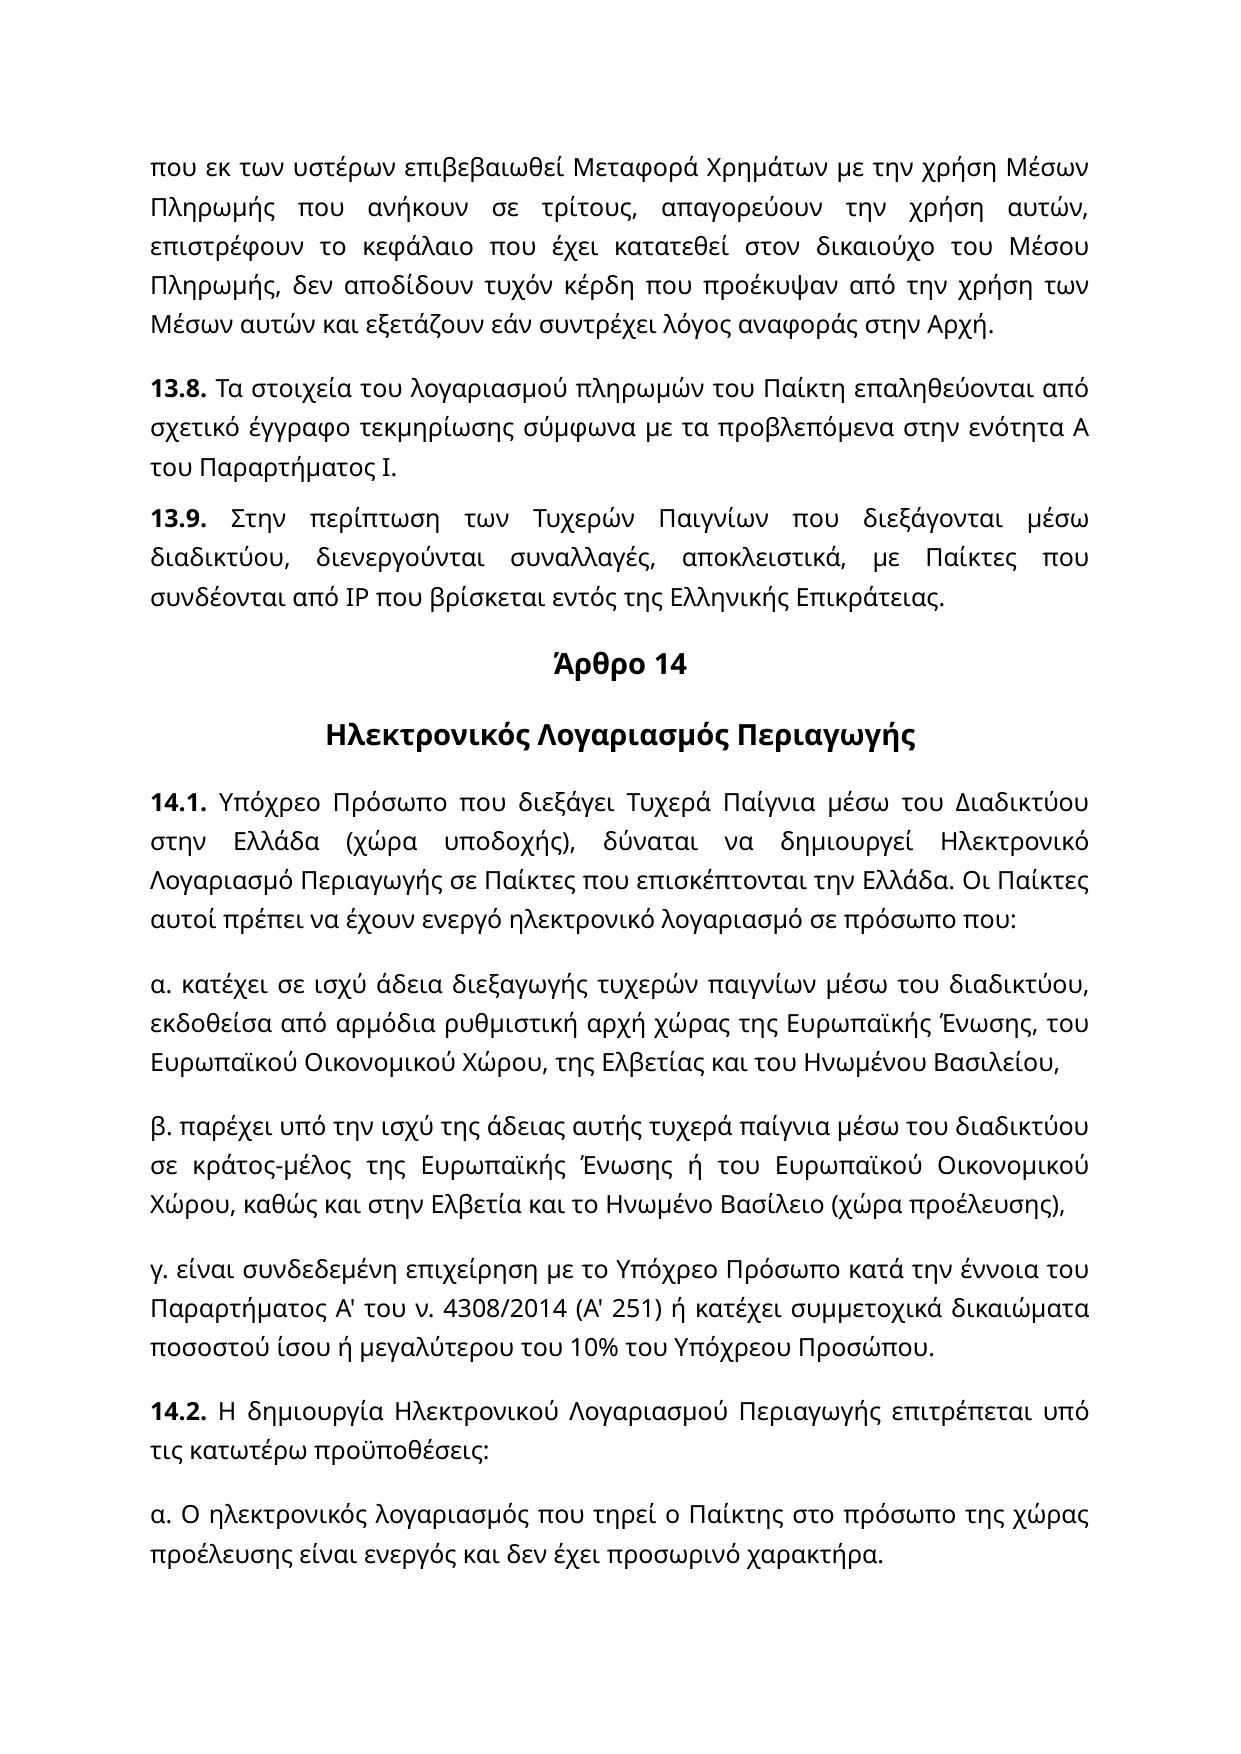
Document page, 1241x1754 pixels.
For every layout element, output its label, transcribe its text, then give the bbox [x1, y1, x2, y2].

text 14.2. Η δημιουργία Ηλεκτρονικού Λογαριασμού Περιαγωγής επιτρέπεται υπό τις κατωτέρω προϋποθέσεις: [150, 1394, 1090, 1467]
text α. Ο ηλεκτρονικός λογαριασμός που τηρεί ο Παίκτης στο πρόσωπο της χώρας προέλευσης είναι ενεργός και δεν έχει προσωρινό χαρακτήρα. [150, 1497, 1090, 1570]
text που εκ των υστέρων επιβεβαιωθεί Μεταφορά Χρημάτων με την χρήση Μέσων Πληρωμής που ανήκουν σε τρίτους, απαγορεύουν την χρήση αυτών, επιστρέφουν το κεφάλαιο που έχει κατατεθεί στον δικαιούχο του Μέσου Πληρωμής, δεν αποδίδουν τυχόν κέρδη που προέκυψαν από την χρήση των Μέσων αυτών και εξετάζουν εάν συντρέχει λόγος αναφοράς στην Αρχή. [150, 150, 1090, 341]
text 13.8. Τα στοιχεία του λογαριασμού πληρωμών του Παίκτη επαληθεύονται από σχετικό έγγραφο τεκμηρίωσης σύμφωνα με τα προβλεπόμενα στην ενότητα Α του Παραρτήματος I. [150, 371, 1090, 483]
subtitle Ηλεκτρονικός Λογαριασμός Περιαγωγής [150, 714, 1090, 754]
text β. παρέχει υπό την ισχύ της άδειας αυτής τυχερά παίγνια μέσω του διαδικτύου σε κράτος-μέλος της Ευρωπαϊκής Ένωσης ή του Ευρωπαϊκού Οικονομικού Χώρου, καθώς και στην Ελβετία και το Ηνωμένο Βασίλειο (χώρα προέλευσης), [150, 1109, 1090, 1221]
text γ. είναι συνδεδεμένη επιχείρηση με το Υπόχρεο Πρόσωπο κατά την έννοια του Παραρτήματος Α' του ν. 4308/2014 (Α' 251) ή κατέχει συμμετοχικά δικαιώματα ποσοστού ίσου ή μεγαλύτερου του 10% του Υπόχρεου Προσώπου. [150, 1251, 1090, 1364]
text 14.1. Υπόχρεο Πρόσωπο που διεξάγει Τυχερά Παίγνια μέσω του Διαδικτύου στην Ελλάδα (χώρα υποδοχής), δύναται να δημιουργεί Ηλεκτρονικό Λογαριασμό Περιαγωγής σε Παίκτες που επισκέπτονται την Ελλάδα. Οι Παίκτες αυτοί πρέπει να έχουν ενεργό ηλεκτρονικό λογαριασμό σε πρόσωπο που: [150, 784, 1090, 936]
subtitle Άρθρο 14 [150, 643, 1090, 683]
text α. κατέχει σε ισχύ άδεια διεξαγωγής τυχερών παιγνίων μέσω του διαδικτύου, εκδοθείσα από αρμόδια ρυθμιστική αρχή χώρας της Ευρωπαϊκής Ένωσης, του Ευρωπαϊκού Οικονομικού Χώρου, της Ελβετίας και του Ηνωμένου Βασιλείου, [150, 966, 1090, 1079]
text 13.9. Στην περίπτωση των Τυχερών Παιγνίων που διεξάγονται μέσω διαδικτύου, διενεργούνται συναλλαγές, αποκλειστικά, με Παίκτες που συνδέονται από IP που βρίσκεται εντός της Ελληνικής Επικράτειας. [150, 501, 1090, 613]
